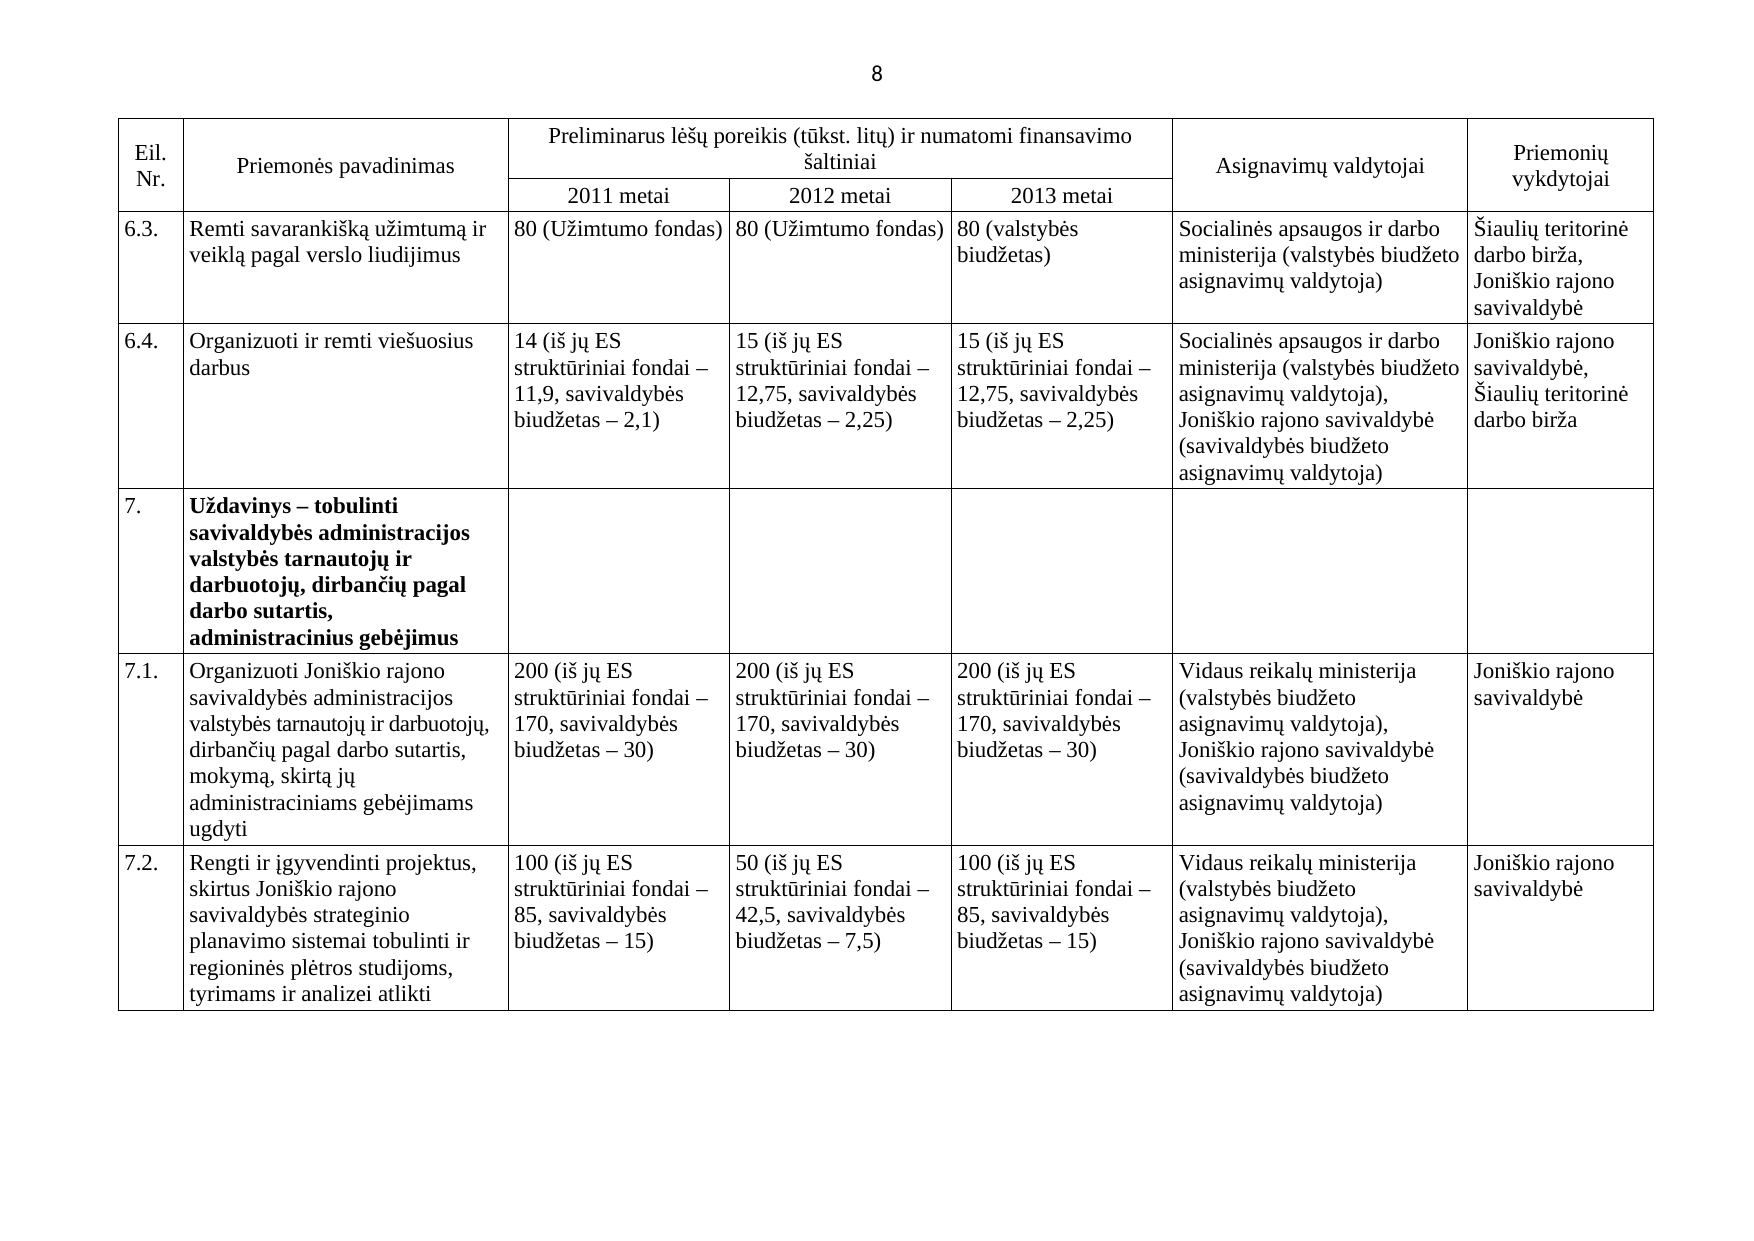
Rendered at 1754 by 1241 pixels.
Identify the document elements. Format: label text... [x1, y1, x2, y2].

table_cell 50 (iš jų ES struktūriniai fondai – 42,5, savivaldybės biudžetas – 7,5) [730, 846, 951, 1009]
table_cell Socialinės apsaugos ir darbo ministerija (valstybės biudžeto asignavimų valdytoja), Joniškio rajono savivaldybė (savivaldybės biudžeto asignavimų valdytoja) [1173, 324, 1467, 488]
table_cell 6.3. [119, 212, 183, 323]
table_cell Joniškio rajono savivaldybė, Šiaulių teritorinė darbo birža [1468, 324, 1653, 488]
table_cell [952, 489, 1172, 653]
table_cell 100 (iš jų ES struktūriniai fondai – 85, savivaldybės biudžetas – 15) [509, 846, 729, 1009]
table_cell Joniškio rajono savivaldybė [1468, 654, 1653, 844]
table_header Asignavimų valdytojai [1173, 119, 1467, 211]
table_header Priemonės pavadinimas [184, 119, 508, 211]
table_cell [730, 489, 951, 653]
table_header Eil. Nr. [119, 119, 183, 211]
table_cell 15 (iš jų ES struktūriniai fondai – 12,75, savivaldybės biudžetas – 2,25) [730, 324, 951, 488]
table_cell 7. [119, 489, 183, 653]
table_cell Rengti ir įgyvendinti projektus, skirtus Joniškio rajono savivaldybės strateginio planavimo sistemai tobulinti ir regioninės plėtros studijoms, tyrimams ir analizei atlikti [184, 846, 508, 1009]
table_cell 2012 metai [730, 179, 951, 211]
table_cell Organizuoti Joniškio rajono savivaldybės administracijos valstybės tarnautojų ir darbuotojų, dirbančių pagal darbo sutartis, mokymą, skirtą jų administraciniams gebėjimams ugdyti [184, 654, 508, 844]
table_cell 7.1. [119, 654, 183, 844]
table_cell Organizuoti ir remti viešuosius darbus [184, 324, 508, 488]
table_cell [1468, 489, 1653, 653]
table_cell 15 (iš jų ES struktūriniai fondai – 12,75, savivaldybės biudžetas – 2,25) [952, 324, 1172, 488]
table_cell 80 (valstybės biudžetas) [952, 212, 1172, 323]
table_cell 2011 metai [509, 179, 729, 211]
table_cell Remti savarankišką užimtumą ir veiklą pagal verslo liudijimus [184, 212, 508, 323]
table_cell Uždavinys – tobulinti savivaldybės administracijos valstybės tarnautojų ir darbuotojų, dirbančių pagal darbo sutartis, administracinius gebėjimus [184, 489, 508, 653]
table_cell Vidaus reikalų ministerija (valstybės biudžeto asignavimų valdytoja), Joniškio rajono savivaldybė (savivaldybės biudžeto asignavimų valdytoja) [1173, 654, 1467, 844]
table_cell 7.2. [119, 846, 183, 1009]
table_cell 80 (Užimtumo fondas) [730, 212, 951, 323]
table_cell 200 (iš jų ES struktūriniai fondai –170, savivaldybės biudžetas – 30) [509, 654, 729, 844]
table_cell 2013 metai [952, 179, 1172, 211]
table_cell 100 (iš jų ES struktūriniai fondai – 85, savivaldybės biudžetas – 15) [952, 846, 1172, 1009]
table_cell Socialinės apsaugos ir darbo ministerija (valstybės biudžeto asignavimų valdytoja) [1173, 212, 1467, 323]
table_cell Vidaus reikalų ministerija (valstybės biudžeto asignavimų valdytoja), Joniškio rajono savivaldybė (savivaldybės biudžeto asignavimų valdytoja) [1173, 846, 1467, 1009]
table_cell [509, 489, 729, 653]
table_cell 200 (iš jų ES struktūriniai fondai – 170, savivaldybės biudžetas – 30) [730, 654, 951, 844]
table_cell Joniškio rajono savivaldybė [1468, 846, 1653, 1009]
table_cell 200 (iš jų ES struktūriniai fondai – 170, savivaldybės biudžetas – 30) [952, 654, 1172, 844]
table_cell 14 (iš jų ES struktūriniai fondai – 11,9, savivaldybės biudžetas – 2,1) [509, 324, 729, 488]
table_cell 6.4. [119, 324, 183, 488]
table_header Preliminarus lėšų poreikis (tūkst. litų) ir numatomi finansavimo šaltiniai [509, 119, 1172, 178]
table_cell 80 (Užimtumo fondas) [509, 212, 729, 323]
table_cell [1173, 489, 1467, 653]
table_cell Šiaulių teritorinė darbo birža, Joniškio rajono savivaldybė [1468, 212, 1653, 323]
table_header Priemonių vykdytojai [1468, 119, 1653, 211]
